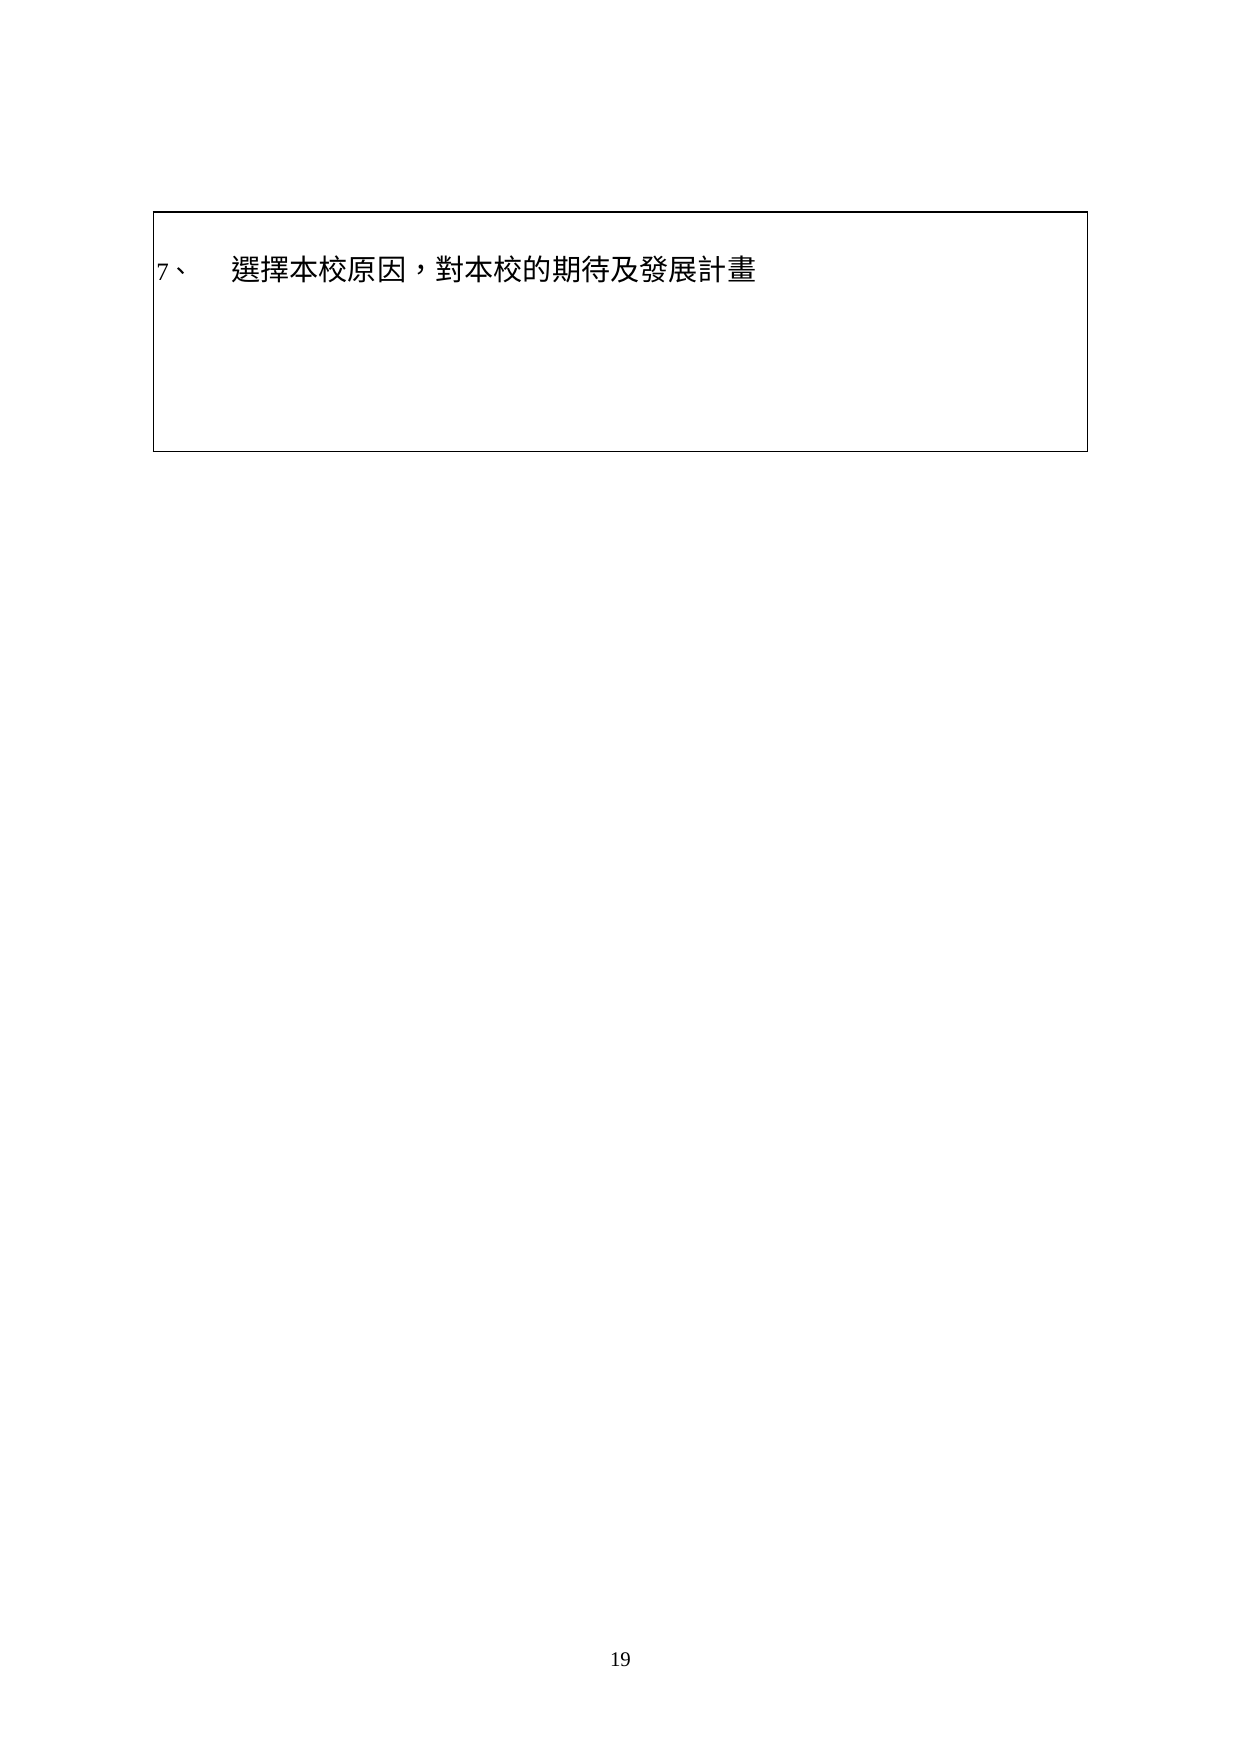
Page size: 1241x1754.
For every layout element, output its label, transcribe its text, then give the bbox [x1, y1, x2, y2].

table_cell 教師經歷（請註明近5年之任職科別，或協助行政處室、擔任導師之年級、擔任組長等職務，以及個人近五年內之教學相關優良表現） 其他經歷（若有擔任教育以外工作，其工作名稱、性質、職稱，亦請註明） 指導學生績優表現（凡屬全國、縣市、鄉鎮區級比賽，均可說明， 如科展、語文競賽、美術比賽、舞蹈比賽、體育競賽等） 課外教師進修（如成人才藝班、讀書會、大專院校旁聽課程、教育部資訊研習班） 專長及興趣（體育、音樂、語文、美術、科學探究等團隊專長，或班級之經營能力） 教學理念 選擇本校原因，對本校的期待及發展計畫 [154, 213, 1087, 451]
